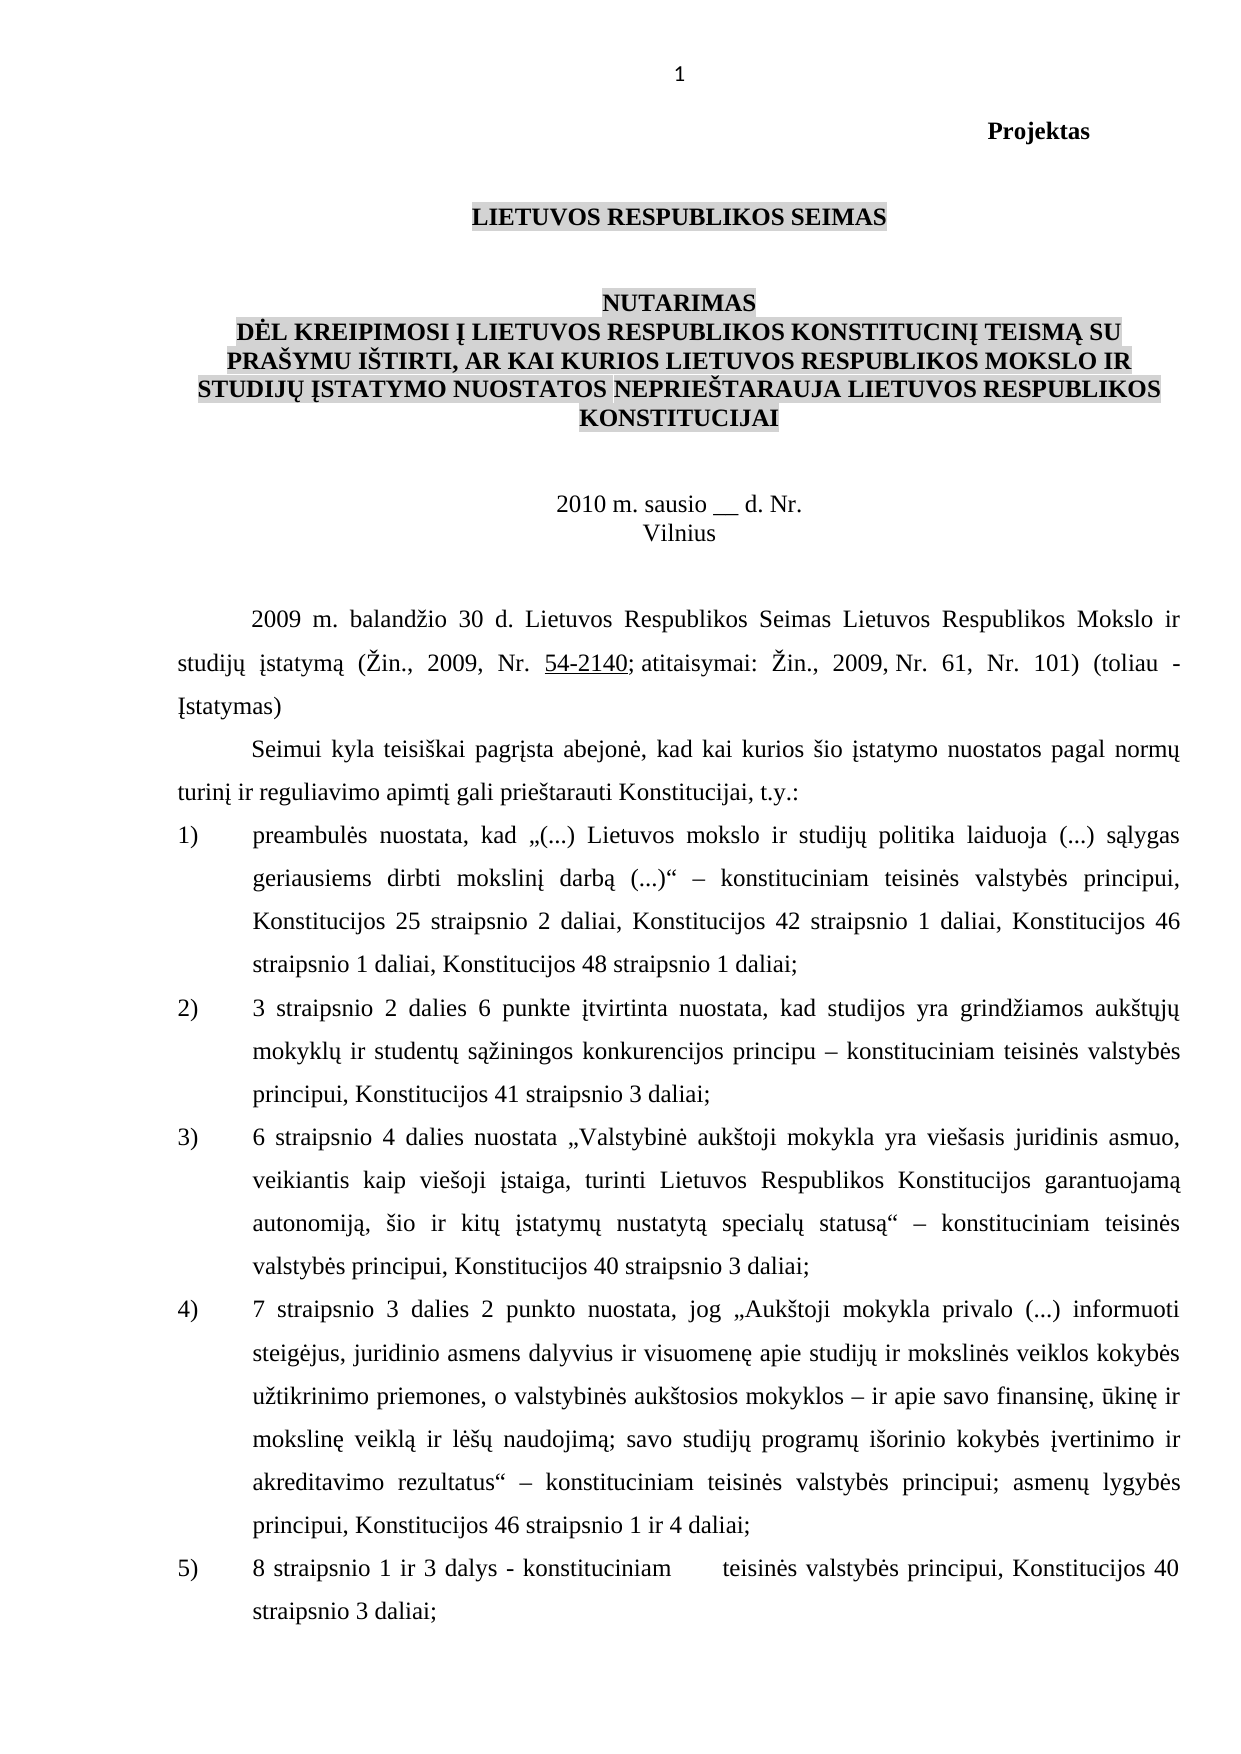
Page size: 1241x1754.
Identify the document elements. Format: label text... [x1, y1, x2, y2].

text 5) 8 straipsnio 1 ir 3 dalys - konstituciniam teisinės valstybės principui, Konstitucijos 40 straipsnio 3 daliai; [177, 1553, 1181, 1625]
text 1) preambulės nuostata, kad „(...) Lietuvos mokslo ir studijų politika laiduoja (...) sąlygas geriausiems dirbti mokslinį darbą (...)“ – konstituciniam teisinės valstybės principui, Konstitucijos 25 straipsnio 2 daliai, Konstitucijos 42 straipsnio 1 daliai, Konstitucijos 46 straipsnio 1 daliai, Konstitucijos 48 straipsnio 1 daliai; [177, 820, 1181, 978]
text 4) 7 straipsnio 3 dalies 2 punkto nuostata, jog „Aukštoji mokykla privalo (...) informuoti steigėjus, juridinio asmens dalyvius ir visuomenę apie studijų ir mokslinės veiklos kokybės užtikrinimo priemones, o valstybinės aukštosios mokyklos – ir apie savo finansinę, ūkinę ir mokslinę veiklą ir lėšų naudojimą; savo studijų programų išorinio kokybės įvertinimo ir akreditavimo rezultatus“ – konstituciniam teisinės valstybės principui; asmenų lygybės principui, Konstitucijos 46 straipsnio 1 ir 4 daliai; [177, 1294, 1181, 1539]
text DĖL KREIPIMOSI Į LIETUVOS RESPUBLIKOS KONSTITUCINĮ TEISMĄ SU PRAŠYMU IŠTIRTI, ar kai kurios Lietuvos Respublikos Mokslo ir studijų įstatymo nuostatos neprieštarauja LIETUVOS RESPUBLIKOS Konstitucijai [177, 317, 1181, 432]
text 2009 m. balandžio 30 d. Lietuvos Respublikos Seimas Lietuvos Respublikos Mokslo ir studijų įstatymą (Žin., 2009, Nr. 54-2140; atitaisymai: Žin., 2009, Nr. 61, Nr. 101) (toliau - Įstatymas) [177, 604, 1181, 719]
text 2) 3 straipsnio 2 dalies 6 punkte įtvirtinta nuostata, kad studijos yra grindžiamos aukštųjų mokyklų ir studentų sąžiningos konkurencijos principu – konstituciniam teisinės valstybės principui, Konstitucijos 41 straipsnio 3 daliai; [177, 993, 1181, 1108]
text NUTARIMAS [177, 288, 1181, 317]
text Seimui kyla teisiškai pagrįsta abejonė, kad kai kurios šio įstatymo nuostatos pagal normų turinį ir reguliavimo apimtį gali prieštarauti Konstitucijai, t.y.: [177, 734, 1181, 806]
text LIETUVOS RESPUBLIKOS SEIMAS [177, 202, 1181, 231]
text 2010 m. sausio __ d. Nr. [177, 489, 1181, 518]
text Vilnius [177, 518, 1181, 547]
text 3) 6 straipsnio 4 dalies nuostata „Valstybinė aukštoji mokykla yra viešasis juridinis asmuo, veikiantis kaip viešoji įstaiga, turinti Lietuvos Respublikos Konstitucijos garantuojamą autonomiją, šio ir kitų įstatymų nustatytą specialų statusą“ – konstituciniam teisinės valstybės principui, Konstitucijos 40 straipsnio 3 daliai; [177, 1122, 1181, 1280]
text Projektas [987, 116, 1181, 144]
